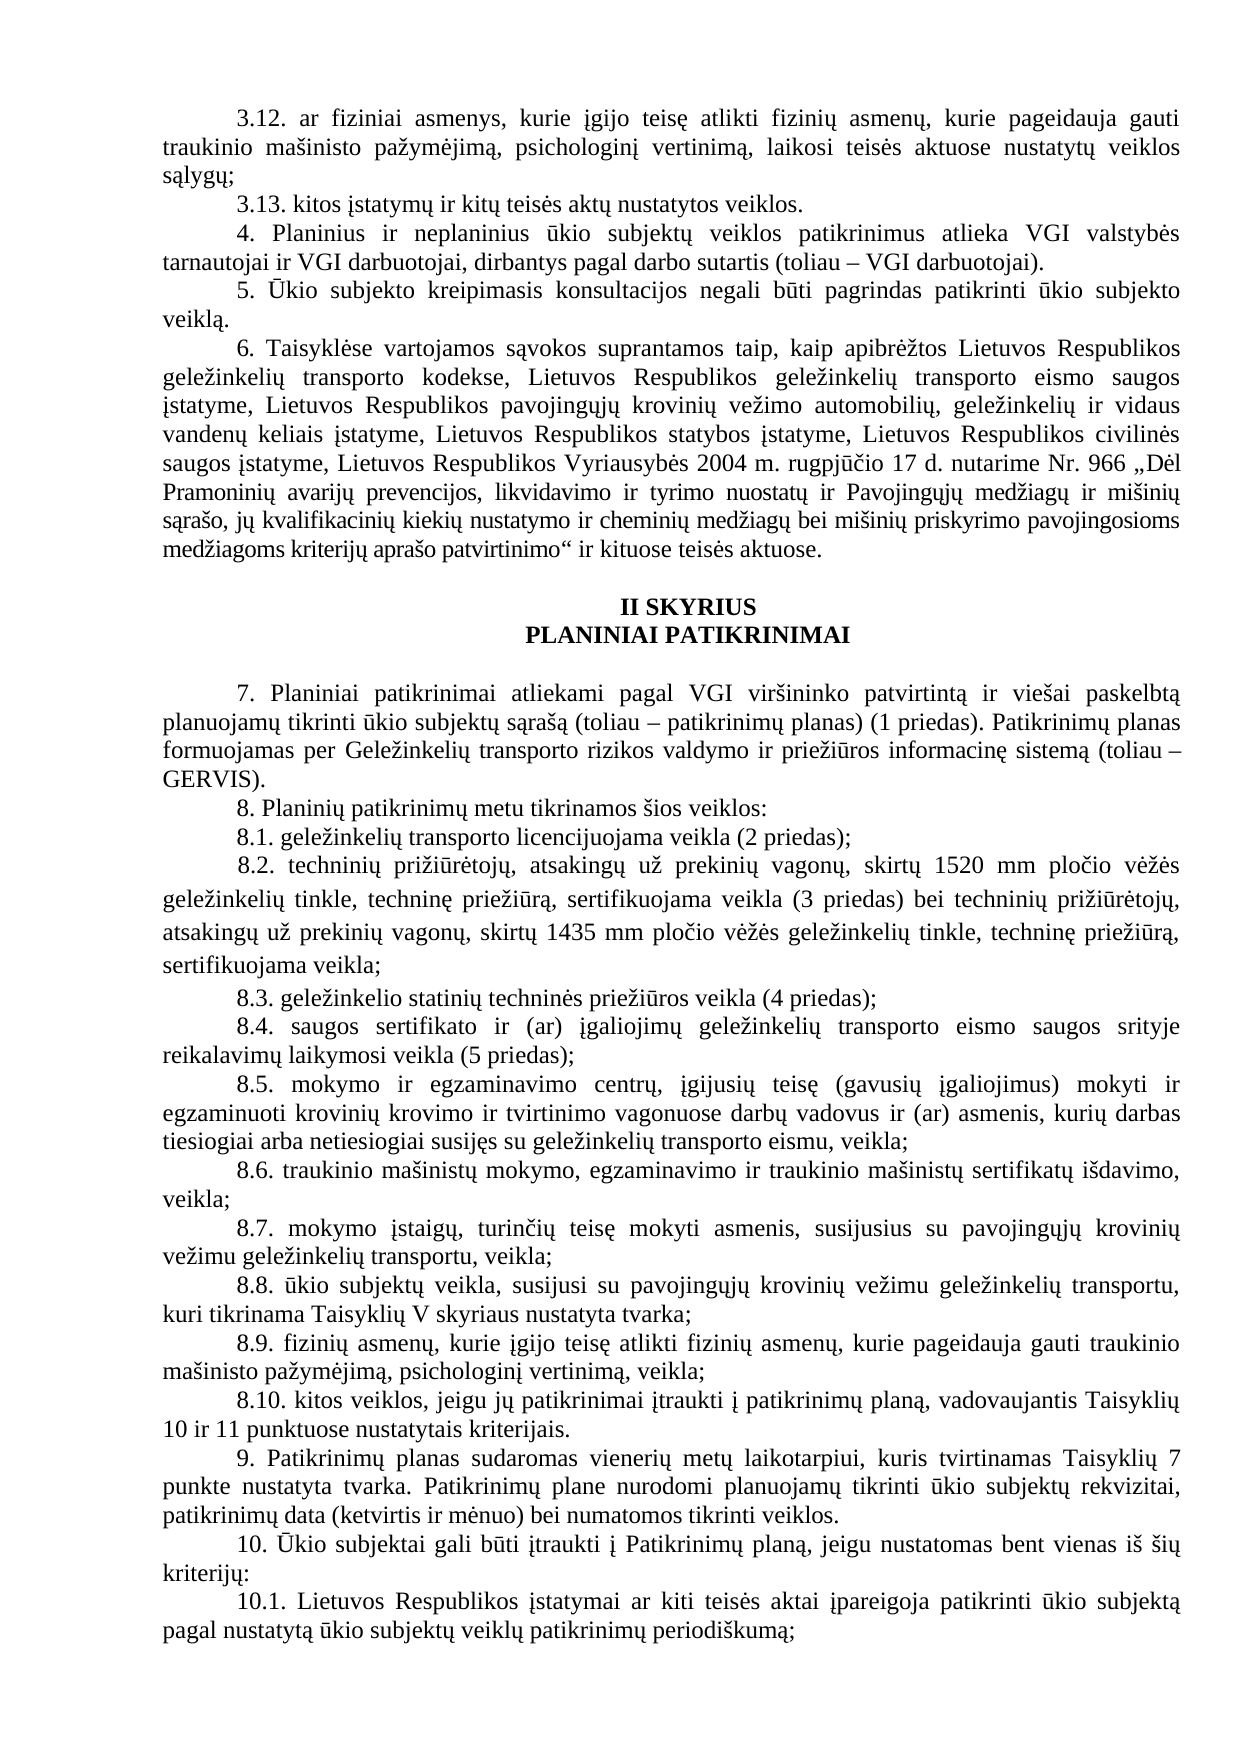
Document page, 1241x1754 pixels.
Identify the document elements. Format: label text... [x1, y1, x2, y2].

text 7. Planiniai patikrinimai atliekami pagal VGI viršininko patvirtintą ir viešai paskelbtą planuojamų tikrinti ūkio subjektų sąrašą (toliau – patikrinimų planas) (1 priedas). Patikrinimų planas formuojamas per Geležinkelių transporto rizikos valdymo ir priežiūros informacinę sistemą (toliau – GERVIS). [162, 678, 1181, 793]
text 8.10. kitos veiklos, jeigu jų patikrinimai įtraukti į patikrinimų planą, vadovaujantis Taisyklių 10 ir 11 punktuose nustatytais kriterijais. [162, 1385, 1181, 1443]
text 8.9. fizinių asmenų, kurie įgijo teisę atlikti fizinių asmenų, kurie pageidauja gauti traukinio mašinisto pažymėjimą, psichologinį vertinimą, veikla; [162, 1328, 1181, 1385]
text II SKYRIUS [162, 592, 1181, 621]
text 8.7. mokymo įstaigų, turinčių teisę mokyti asmenis, susijusius su pavojingųjų krovinių vežimu geležinkelių transportu, veikla; [162, 1213, 1181, 1270]
text 9. Patikrinimų planas sudaromas vienerių metų laikotarpiui, kuris tvirtinamas Taisyklių 7 punkte nustatyta tvarka. Patikrinimų plane nurodomi planuojamų tikrinti ūkio subjektų rekvizitai, patikrinimų data (ketvirtis ir mėnuo) bei numatomos tikrinti veiklos. [162, 1443, 1181, 1529]
text 8.1. geležinkelių transporto licencijuojama veikla (2 priedas); [162, 822, 1181, 851]
text PLANINIAI PATIKRINIMAI [162, 621, 1181, 649]
text 6. Taisyklėse vartojamos sąvokos suprantamos taip, kaip apibrėžtos Lietuvos Respublikos geležinkelių transporto kodekse, Lietuvos Respublikos geležinkelių transporto eismo saugos įstatyme, Lietuvos Respublikos pavojingųjų krovinių vežimo automobilių, geležinkelių ir vidaus vandenų keliais įstatyme, Lietuvos Respublikos statybos įstatyme, Lietuvos Respublikos civilinės saugos įstatyme, Lietuvos Respublikos Vyriausybės 2004 m. rugpjūčio 17 d. nutarime Nr. 966 „Dėl Pramoninių avarijų prevencijos, likvidavimo ir tyrimo nuostatų ir Pavojingųjų medžiagų ir mišinių sąrašo, jų kvalifikacinių kiekių nustatymo ir cheminių medžiagų bei mišinių priskyrimo pavojingosioms medžiagoms kriterijų aprašo patvirtinimo“ ir kituose teisės aktuose. [162, 333, 1181, 563]
text 10.1. Lietuvos Respublikos įstatymai ar kiti teisės aktai įpareigoja patikrinti ūkio subjektą pagal nustatytą ūkio subjektų veiklų patikrinimų periodiškumą; [162, 1586, 1181, 1644]
text 8.4. saugos sertifikato ir (ar) įgaliojimų geležinkelių transporto eismo saugos srityje reikalavimų laikymosi veikla (5 priedas); [162, 1011, 1181, 1069]
text 10. Ūkio subjektai gali būti įtraukti į Patikrinimų planą, jeigu nustatomas bent vienas iš šių kriterijų: [162, 1529, 1181, 1586]
text 8.2. techninių prižiūrėtojų, atsakingų už prekinių vagonų, skirtų 1520 mm pločio vėžės geležinkelių tinkle, techninę priežiūrą, sertifikuojama veikla (3 priedas) bei techninių prižiūrėtojų, atsakingų už prekinių vagonų, skirtų 1435 mm pločio vėžės geležinkelių tinkle, techninę priežiūrą, sertifikuojama veikla; [162, 851, 1181, 978]
text 8.5. mokymo ir egzaminavimo centrų, įgijusių teisę (gavusių įgaliojimus) mokyti ir egzaminuoti krovinių krovimo ir tvirtinimo vagonuose darbų vadovus ir (ar) asmenis, kurių darbas tiesiogiai arba netiesiogiai susijęs su geležinkelių transporto eismu, veikla; [162, 1069, 1181, 1155]
text 8.3. geležinkelio statinių techninės priežiūros veikla (4 priedas); [162, 983, 1181, 1011]
text 8.8. ūkio subjektų veikla, susijusi su pavojingųjų krovinių vežimu geležinkelių transportu, kuri tikrinama Taisyklių V skyriaus nustatyta tvarka; [162, 1270, 1181, 1328]
text 4. Planinius ir neplaninius ūkio subjektų veiklos patikrinimus atlieka VGI valstybės tarnautojai ir VGI darbuotojai, dirbantys pagal darbo sutartis (toliau – VGI darbuotojai). [162, 218, 1181, 276]
text 8. Planinių patikrinimų metu tikrinamos šios veiklos: [162, 793, 1181, 822]
text 8.6. traukinio mašinistų mokymo, egzaminavimo ir traukinio mašinistų sertifikatų išdavimo, veikla; [162, 1155, 1181, 1213]
text 3.12. ar fiziniai asmenys, kurie įgijo teisę atlikti fizinių asmenų, kurie pageidauja gauti traukinio mašinisto pažymėjimą, psichologinį vertinimą, laikosi teisės aktuose nustatytų veiklos sąlygų; [162, 103, 1181, 189]
text 5. Ūkio subjekto kreipimasis konsultacijos negali būti pagrindas patikrinti ūkio subjekto veiklą. [162, 276, 1181, 333]
text 3.13. kitos įstatymų ir kitų teisės aktų nustatytos veiklos. [162, 189, 1181, 218]
